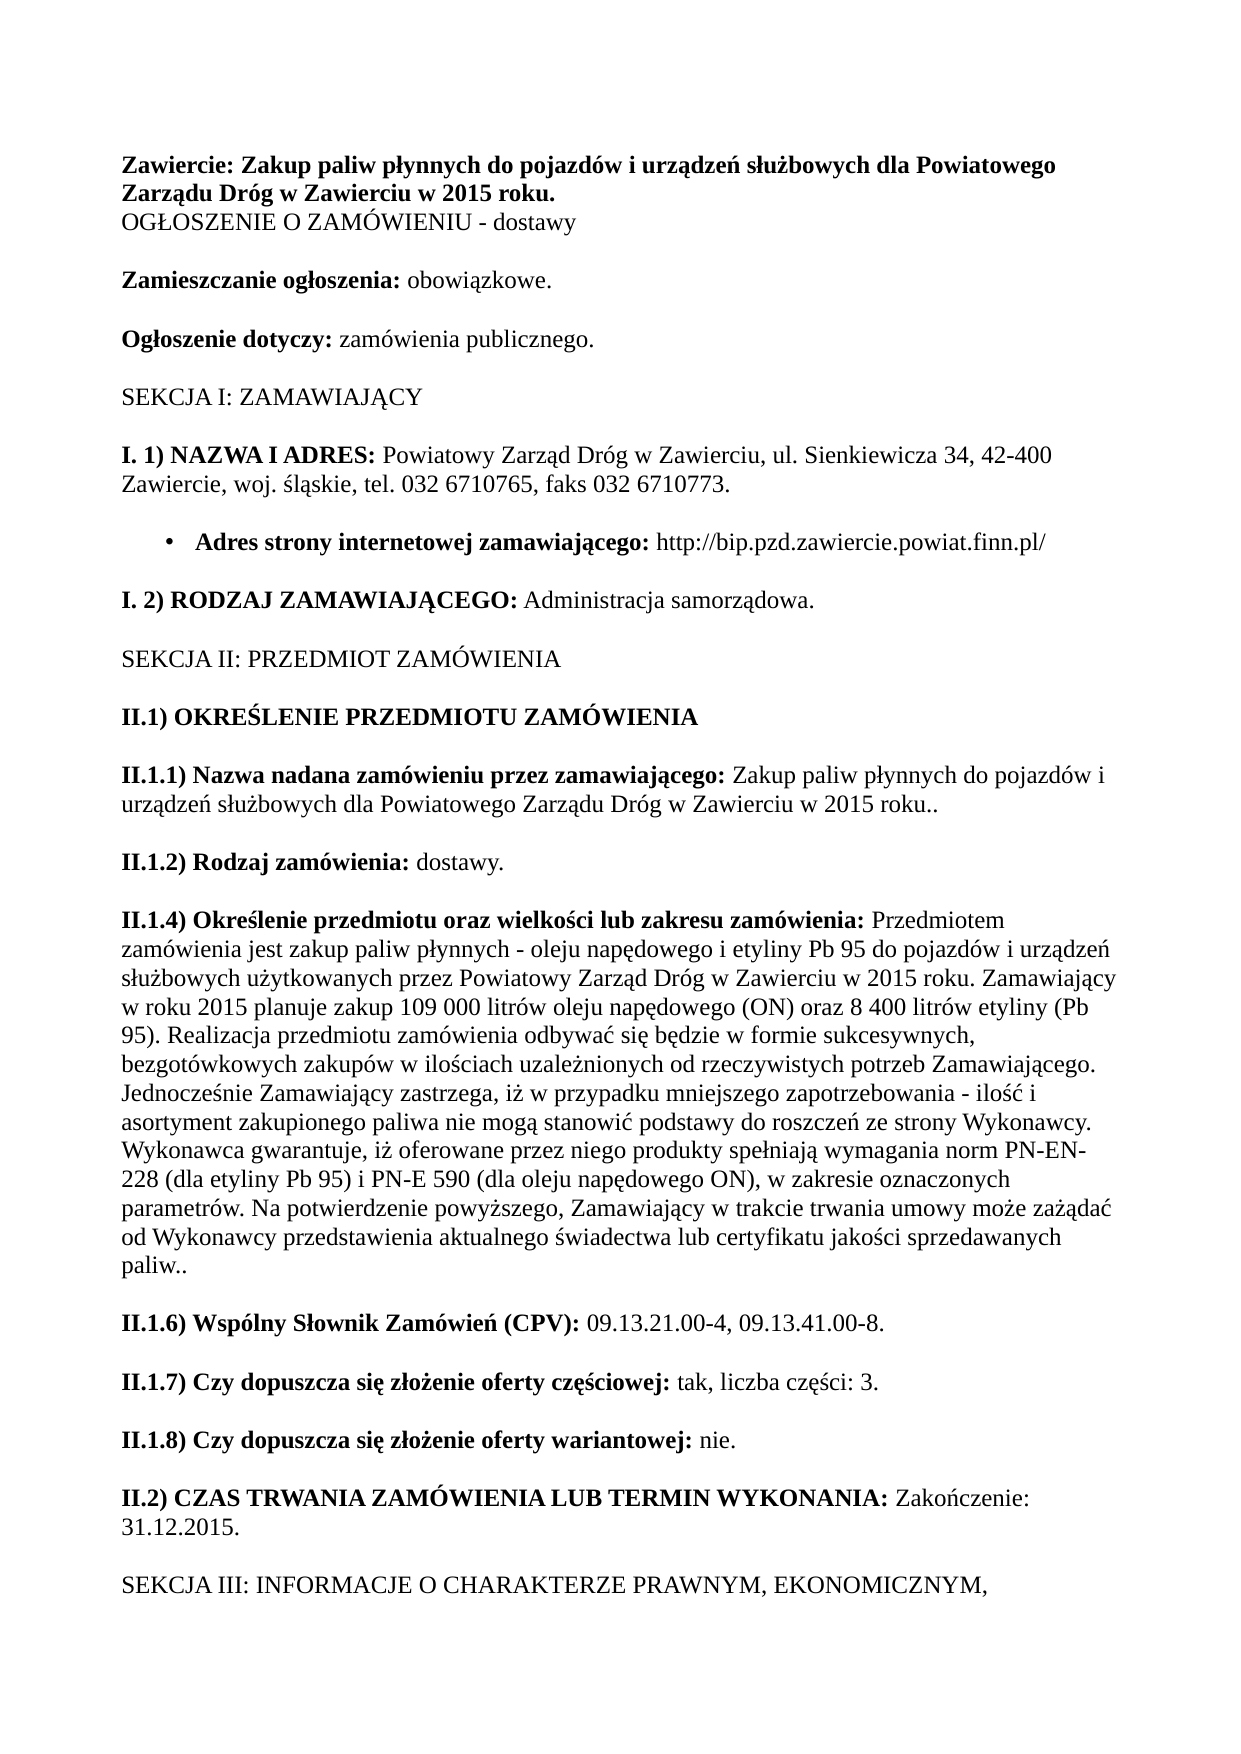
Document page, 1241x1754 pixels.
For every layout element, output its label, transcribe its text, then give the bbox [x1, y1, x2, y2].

table_header Zawiercie: Zakup paliw płynnych do pojazdów i urządzeń służbowych dla Powiatowego Zarządu Dróg w Zawierciu w 2015 roku. OGŁOSZENIE O ZAMÓWIENIU - dostawy Zamieszczanie ogłoszenia: obowiązkowe. Ogłoszenie dotyczy: zamówienia publicznego. SEKCJA I: ZAMAWIAJĄCY I. 1) NAZWA I ADRES: Powiatowy Zarząd Dróg w Zawierciu, ul. Sienkiewicza 34, 42-400 Zawiercie, woj. śląskie, tel. 032 6710765, faks 032 6710773. Adres strony internetowej zamawiającego: http://bip.pzd.zawiercie.powiat.finn.pl/ I. 2) RODZAJ ZAMAWIAJĄCEGO: Administracja samorządowa. SEKCJA II: PRZEDMIOT ZAMÓWIENIA II.1) OKREŚLENIE PRZEDMIOTU ZAMÓWIENIA II.1.1) Nazwa nadana zamówieniu przez zamawiającego: Zakup paliw płynnych do pojazdów i urządzeń służbowych dla Powiatowego Zarządu Dróg w Zawierciu w 2015 roku.. II.1.2) Rodzaj zamówienia: dostawy. II.1.4) Określenie przedmiotu oraz wielkości lub zakresu zamówienia: Przedmiotem zamówienia jest zakup paliw płynnych - oleju napędowego i etyliny Pb 95 do pojazdów i urządzeń służbowych użytkowanych przez Powiatowy Zarząd Dróg w Zawierciu w 2015 roku. Zamawiający w roku 2015 planuje zakup 109 000 litrów oleju napędowego (ON) oraz 8 400 litrów etyliny (Pb 95). Realizacja przedmiotu zamówienia odbywać się będzie w formie sukcesywnych, bezgotówkowych zakupów w ilościach uzależnionych od rzeczywistych potrzeb Zamawiającego. Jednocześnie Zamawiający zastrzega, iż w przypadku mniejszego zapotrzebowania - ilość i asortyment zakupionego paliwa nie mogą stanowić podstawy do roszczeń ze strony Wykonawcy. Wykonawca gwarantuje, iż oferowane przez niego produkty spełniają wymagania norm PN-EN-228 (dla etyliny Pb 95) i PN-E 590 (dla oleju napędowego ON), w zakresie oznaczonych parametrów. Na potwierdzenie powyższego, Zamawiający w trakcie trwania umowy może zażądać od Wykonawcy przedstawienia aktualnego świadectwa lub certyfikatu jakości sprzedawanych paliw.. II.1.6) Wspólny Słownik Zamówień (CPV): 09.13.21.00-4, 09.13.41.00-8. II.1.7) Czy dopuszcza się złożenie oferty częściowej: tak, liczba części: 3. II.1.8) Czy dopuszcza się złożenie oferty wariantowej: nie. II.2) CZAS TRWANIA ZAMÓWIENIA LUB TERMIN WYKONANIA: Zakończenie: 31.12.2015. SEKCJA III: INFORMACJE O CHARAKTERZE PRAWNYM, EKONOMICZNYM, [118, 147, 1122, 1602]
